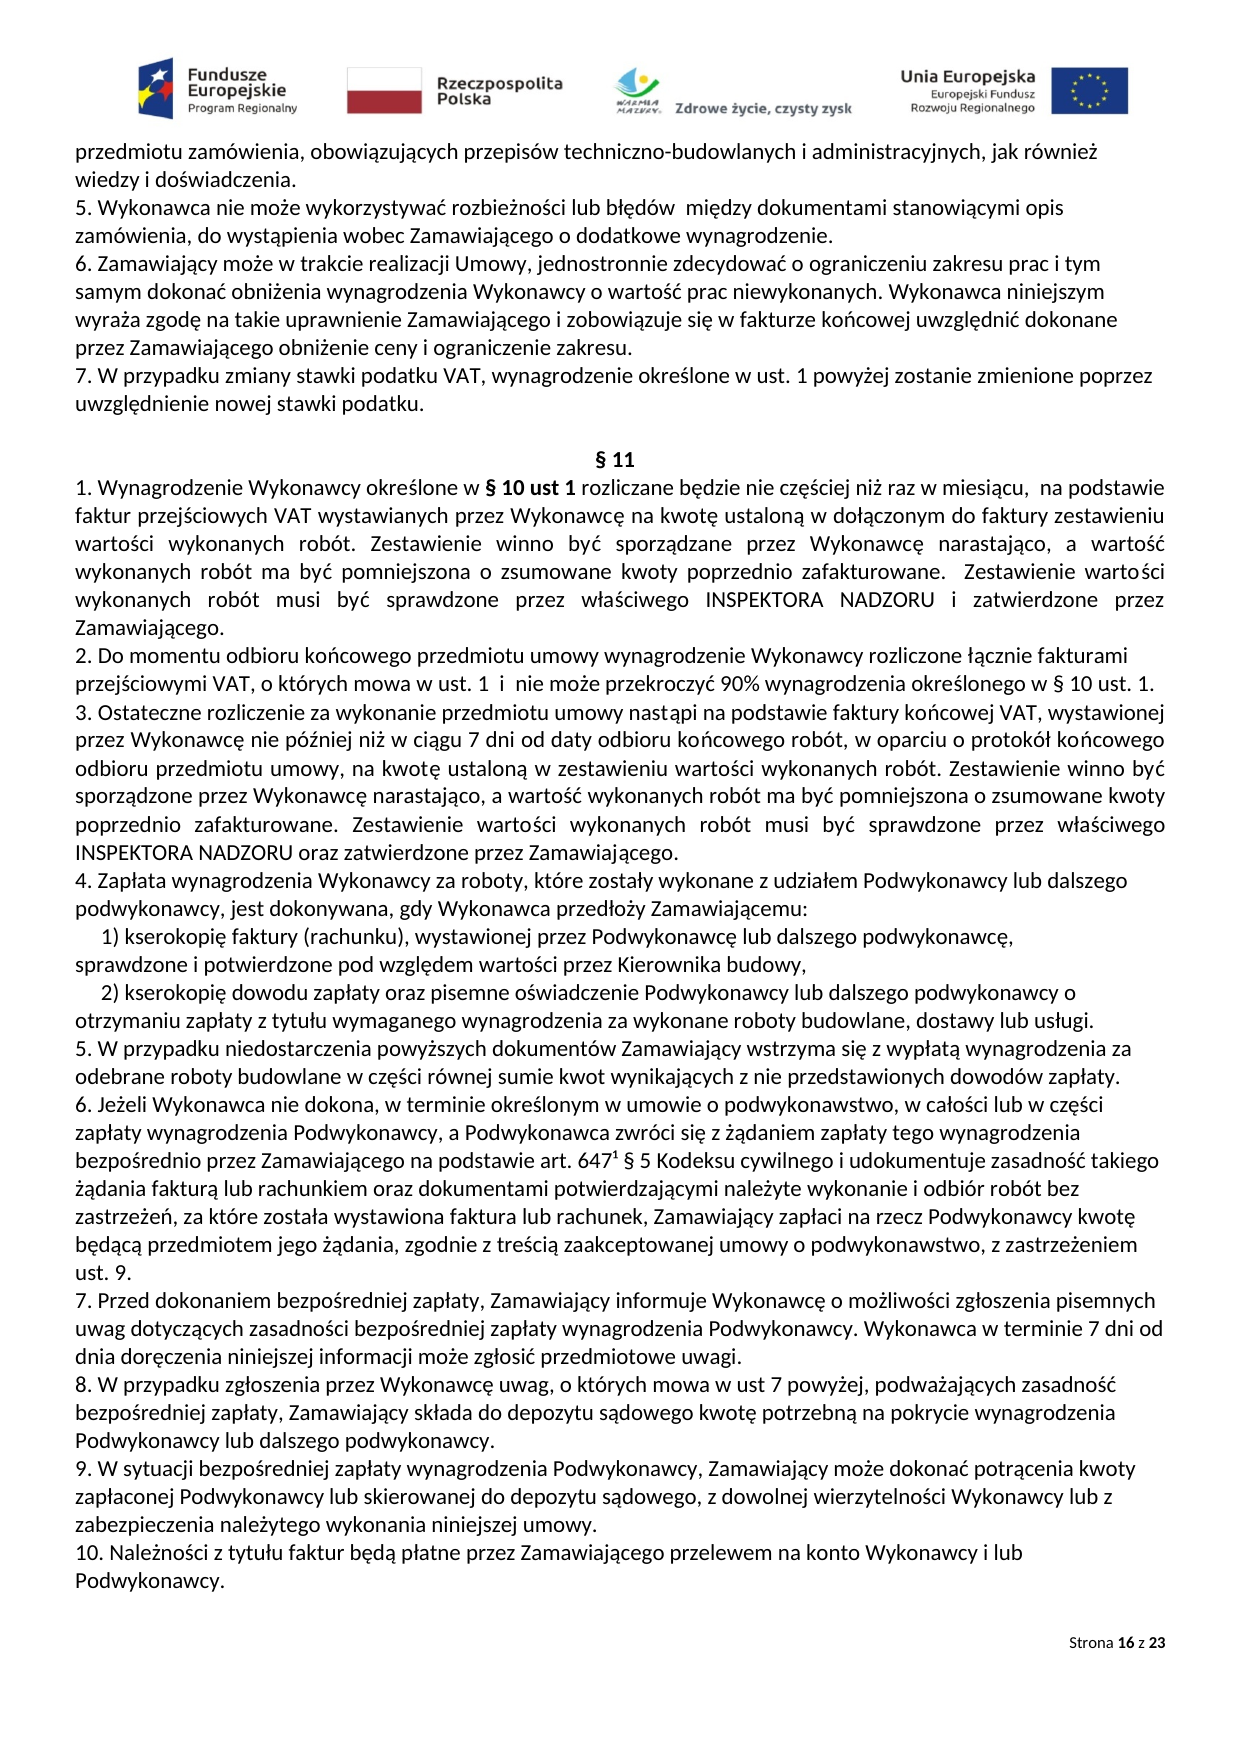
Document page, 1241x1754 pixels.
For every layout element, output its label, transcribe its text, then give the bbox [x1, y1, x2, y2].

text Podwykonawcy. [75, 1566, 1165, 1594]
text 5. W przypadku niedostarczenia powyższych dokumentów Zamawiający wstrzyma się z wypłatą wynagrodzenia za odebrane roboty budowlane w części równej sumie kwot wynikających z nie przedstawionych dowodów zapłaty. [75, 1034, 1165, 1090]
text § 11 [75, 445, 1165, 473]
text 8. W przypadku zgłoszenia przez Wykonawcę uwag, o których mowa w ust 7 powyżej, podważających zasadność bezpośredniej zapłaty, Zamawiający składa do depozytu sądowego kwotę potrzebną na pokrycie wynagrodzenia Podwykonawcy lub dalszego podwykonawcy. [75, 1370, 1165, 1454]
text 10. Należności z tytułu faktur będą płatne przez Zamawiającego przelewem na konto Wykonawcy i lub [75, 1538, 1165, 1566]
text 5. Wykonawca nie może wykorzystywać rozbieżności lub błędów między dokumentami stanowiącymi opis zamówienia, do wystąpienia wobec Zamawiającego o dodatkowe wynagrodzenie. [75, 193, 1165, 249]
text 1. Wynagrodzenie Wykonawcy określone w § 10 ust 1 rozliczane będzie nie częściej niż raz w miesiącu, na podstawie faktur przejściowych VAT wystawianych przez Wykonawcę na kwotę ustaloną w dołączonym do faktury zestawieniu wartości wykonanych robót. Zestawienie winno być sporządzane przez Wykonawcę narastająco, a wartość wykonanych robót ma być pomniejszona o zsumowane kwoty poprzednio zafakturowane. Zestawienie wartości wykonanych robót musi być sprawdzone przez właściwego INSPEKTORA NADZORU i zatwierdzone przez Zamawiającego. [75, 473, 1165, 642]
text 1) kserokopię faktury (rachunku), wystawionej przez Podwykonawcę lub dalszego podwykonawcę, [75, 922, 1165, 950]
text 7. Przed dokonaniem bezpośredniej zapłaty, Zamawiający informuje Wykonawcę o możliwości zgłoszenia pisemnych uwag dotyczących zasadności bezpośredniej zapłaty wynagrodzenia Podwykonawcy. Wykonawca w terminie 7 dni od dnia doręczenia niniejszej informacji może zgłosić przedmiotowe uwagi. [75, 1286, 1165, 1370]
text 7. W przypadku zmiany stawki podatku VAT, wynagrodzenie określone w ust. 1 powyżej zostanie zmienione poprzez uwzględnienie nowej stawki podatku. [75, 361, 1165, 417]
text sprawdzone i potwierdzone pod względem wartości przez Kierownika budowy, [75, 950, 1165, 978]
text 9. W sytuacji bezpośredniej zapłaty wynagrodzenia Podwykonawcy, Zamawiający może dokonać potrącenia kwoty zapłaconej Podwykonawcy lub skierowanej do depozytu sądowego, z dowolnej wierzytelności Wykonawcy lub z zabezpieczenia należytego wykonania niniejszej umowy. [75, 1454, 1165, 1538]
text 2) kserokopię dowodu zapłaty oraz pisemne oświadczenie Podwykonawcy lub dalszego podwykonawcy o otrzymaniu zapłaty z tytułu wymaganego wynagrodzenia za wykonane roboty budowlane, dostawy lub usługi. [75, 978, 1165, 1034]
text przedmiotu zamówienia, obowiązujących przepisów techniczno-budowlanych i administracyjnych, jak również wiedzy i doświadczenia. [75, 75, 1165, 193]
text 6. Jeżeli Wykonawca nie dokona, w terminie określonym w umowie o podwykonawstwo, w całości lub w części zapłaty wynagrodzenia Podwykonawcy, a Podwykonawca zwróci się z żądaniem zapłaty tego wynagrodzenia bezpośrednio przez Zamawiającego na podstawie art. 647¹ § 5 Kodeksu cywilnego i udokumentuje zasadność takiego żądania fakturą lub rachunkiem oraz dokumentami potwierdzającymi należyte wykonanie i odbiór robót bez zastrzeżeń, za które została wystawiona faktura lub rachunek, Zamawiający zapłaci na rzecz Podwykonawcy kwotę będącą przedmiotem jego żądania, zgodnie z treścią zaakceptowanej umowy o podwykonawstwo, z zastrzeżeniem ust. 9. [75, 1090, 1165, 1286]
text 3. Ostateczne rozliczenie za wykonanie przedmiotu umowy nastąpi na podstawie faktury końcowej VAT, wystawionej przez Wykonawcę nie później niż w ciągu 7 dni od daty odbioru końcowego robót, w oparciu o protokół końcowego odbioru przedmiotu umowy, na kwotę ustaloną w zestawieniu wartości wykonanych robót. Zestawienie winno być sporządzone przez Wykonawcę narastająco, a wartość wykonanych robót ma być pomniejszona o zsumowane kwoty poprzednio zafakturowane. Zestawienie wartości wykonanych robót musi być sprawdzone przez właściwego INSPEKTORA NADZORU oraz zatwierdzone przez Zamawiającego. [75, 698, 1165, 866]
text 6. Zamawiający może w trakcie realizacji Umowy, jednostronnie zdecydować o ograniczeniu zakresu prac i tym samym dokonać obniżenia wynagrodzenia Wykonawcy o wartość prac niewykonanych. Wykonawca niniejszym wyraża zgodę na takie uprawnienie Zamawiającego i zobowiązuje się w fakturze końcowej uwzględnić dokonane przez Zamawiającego obniżenie ceny i ograniczenie zakresu. [75, 249, 1165, 361]
text 4. Zapłata wynagrodzenia Wykonawcy za roboty, które zostały wykonane z udziałem Podwykonawcy lub dalszego podwykonawcy, jest dokonywana, gdy Wykonawca przedłoży Zamawiającemu: [75, 866, 1165, 922]
text 2. Do momentu odbioru końcowego przedmiotu umowy wynagrodzenie Wykonawcy rozliczone łącznie fakturami przejściowymi VAT, o których mowa w ust. 1 i nie może przekroczyć 90% wynagrodzenia określonego w § 10 ust. 1. [75, 642, 1165, 698]
